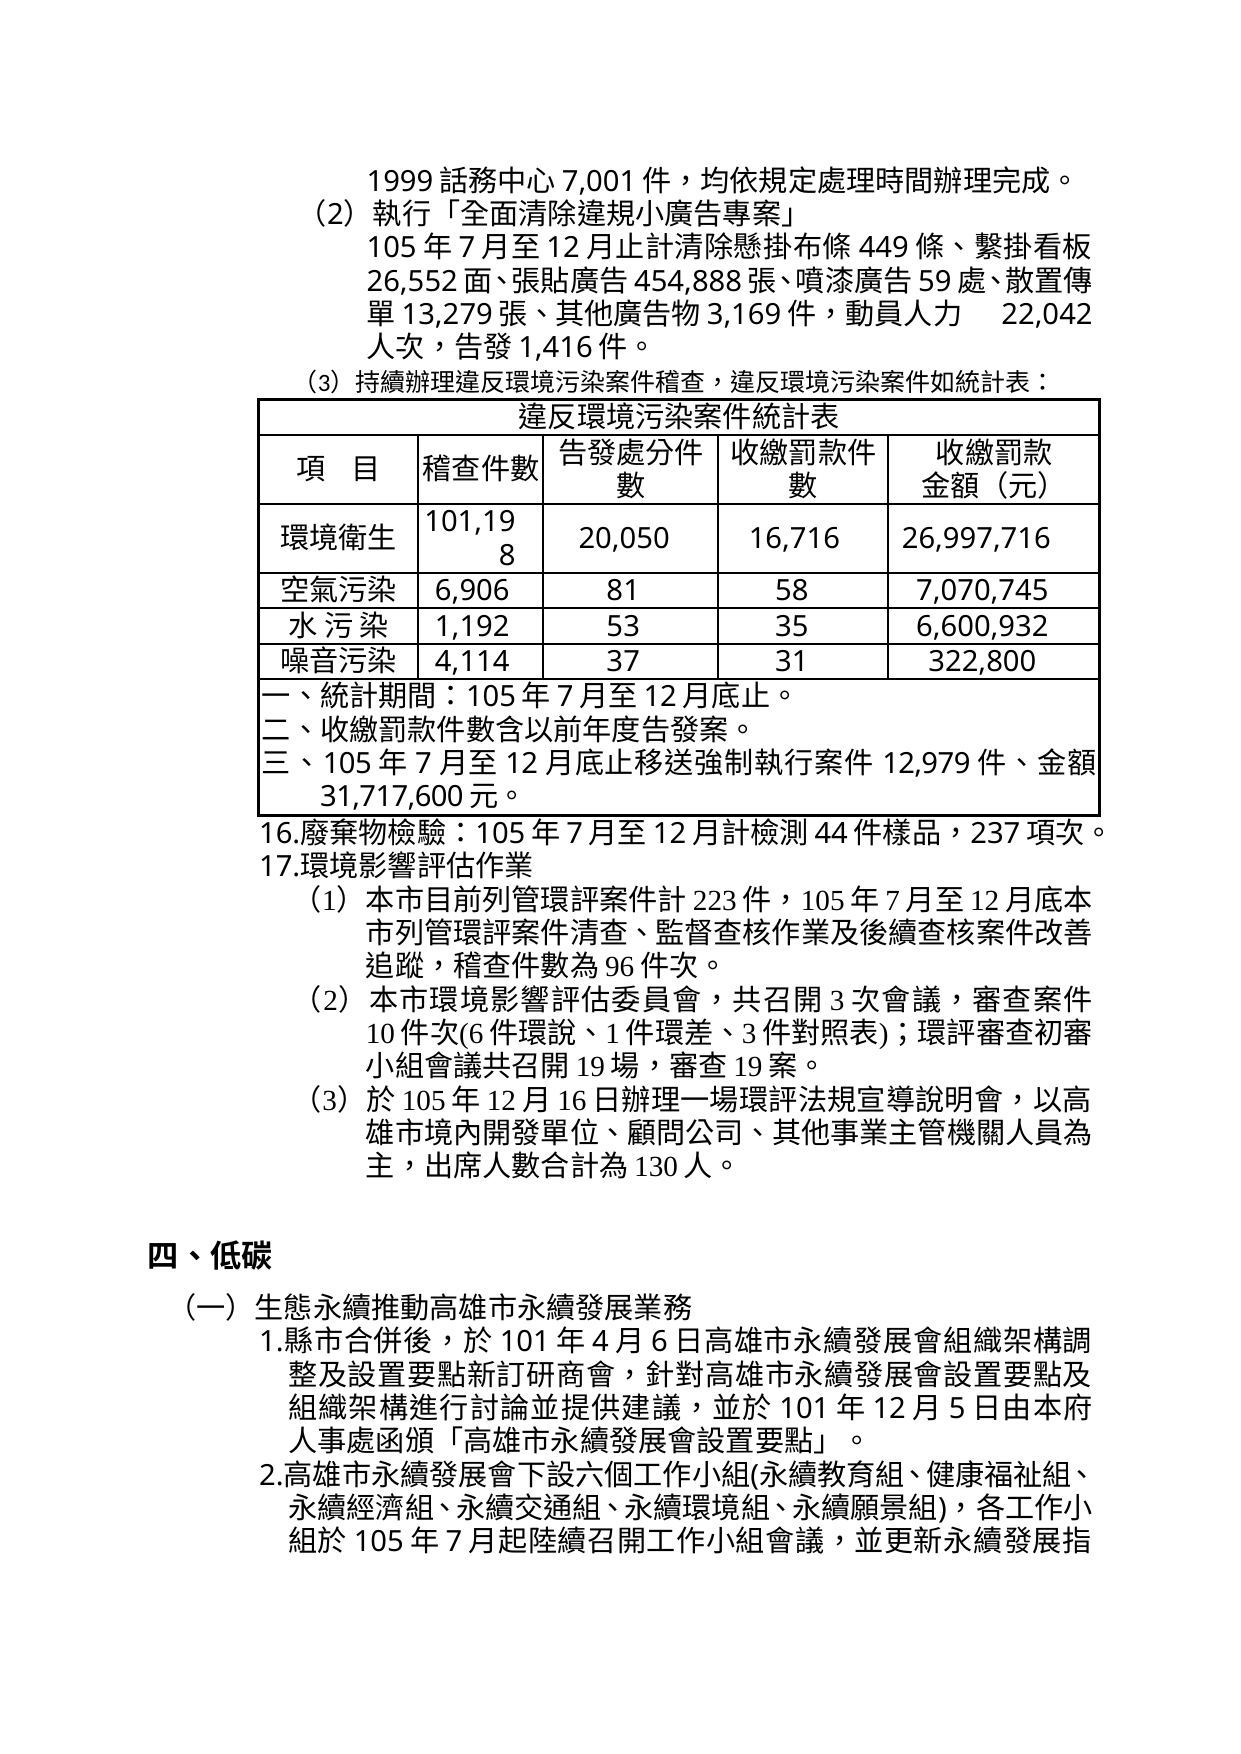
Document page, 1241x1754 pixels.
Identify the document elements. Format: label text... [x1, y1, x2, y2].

text （2）執行「全面清除違規小廣告專案」 [298, 198, 1092, 231]
text 1999話務中心7,001件，均依規定處理時間辦理完成。 [366, 164, 1092, 198]
table_cell 26,997,716 [889, 505, 1098, 572]
table_cell 告發處分件數 [544, 436, 717, 503]
text 16.廢棄物檢驗：105年7月至12月計檢測44件樣品，237項次。 [259, 817, 1092, 850]
table_cell 噪音污染 [260, 645, 417, 678]
text 2.高雄市永續發展會下設六個工作小組(永續教育組、健康福祉組、永續經濟組、永續交通組、永續環境組、永續願景組)，各工作小組於105年7月起陸續召開工作小組會議，並更新永續發展指標等資料，將於105年8月26日由永續會秘書處環保局召開「高雄市第三屆永續發展會第3次會前會」，確認永續發展指標、提報報告案及討論案，並於106年1月23日召開「高雄市第三屆永續發展會第3次委員會」時向委員報告永續會會務推動情形、各組指標、行動方案、辦理現況與工作執行報告、報告案及討論案。 [259, 1458, 1092, 1558]
table_header 違反環境污染案件統計表 [260, 401, 1098, 434]
table_cell 58 [719, 574, 887, 607]
table_cell 81 [544, 574, 717, 607]
text （一）生態永續推動高雄市永續發展業務 [148, 1292, 1092, 1325]
table_cell 收繳罰款 金額（元） [889, 436, 1098, 503]
table_cell 322,800 [889, 645, 1098, 678]
table_cell 31 [719, 645, 887, 678]
table_cell 20,050 [544, 505, 717, 572]
text （1）本市目前列管環評案件計223件，105年7月至12月底本市列管環評案件清查、監督查核作業及後續查核案件改善追蹤，稽查件數為96件次。 [293, 883, 1092, 983]
text 1.縣市合併後，於101年4月6日高雄市永續發展會組織架構調整及設置要點新訂研商會，針對高雄市永續發展會設置要點及組織架構進行討論並提供建議，並於101年12月5日由本府人事處函頒「高雄市永續發展會設置要點」。 [259, 1325, 1092, 1458]
table_cell 一、統計期間：105年7月至12月底止。 二、收繳罰款件數含以前年度告發案。 三、105年7月至12月底止移送強制執行案件 12,979件、金額 31,717,600元。 [260, 680, 1098, 813]
table_cell 7,070,745 [889, 574, 1098, 607]
text （3）持續辦理違反環境污染案件稽查，違反環境污染案件如統計表： [293, 364, 1092, 398]
table_cell 35 [719, 609, 887, 643]
table_cell 水 污 染 [260, 609, 417, 643]
table_cell 6,600,932 [889, 609, 1098, 643]
table_cell 項 目 [260, 436, 417, 503]
table_cell 空氣污染 [260, 574, 417, 607]
table_cell 稽查件數 [419, 436, 542, 503]
table_cell 16,716 [719, 505, 887, 572]
table_cell 環境衛生 [260, 505, 417, 572]
text 四、低碳 [148, 1217, 1092, 1292]
text （2）本市環境影響評估委員會，共召開3次會議，審查案件10件次(6件環說、1件環差、3件對照表)；環評審查初審小組會議共召開19場，審查19案。 [293, 983, 1092, 1083]
text 105年7月至12月止計清除懸掛布條449條、繫掛看板26,552面、張貼廣告454,888張、噴漆廣告59處、散置傳單13,279張、其他廣告物3,169件，動員人力 22,042人次，告發1,416件。 [366, 231, 1092, 364]
table_cell 1,192 [419, 609, 542, 643]
table_cell 4,114 [419, 645, 542, 678]
text 17.環境影響評估作業 [259, 850, 1092, 883]
table_cell 101,198 [419, 505, 542, 572]
table_cell 收繳罰款件數 [719, 436, 887, 503]
table_cell 53 [544, 609, 717, 643]
table_cell 6,906 [419, 574, 542, 607]
text （3）於105年12月16日辦理一場環評法規宣導說明會，以高雄市境內開發單位、顧問公司、其他事業主管機關人員為主，出席人數合計為130人。 [293, 1083, 1092, 1183]
table_cell 37 [544, 645, 717, 678]
